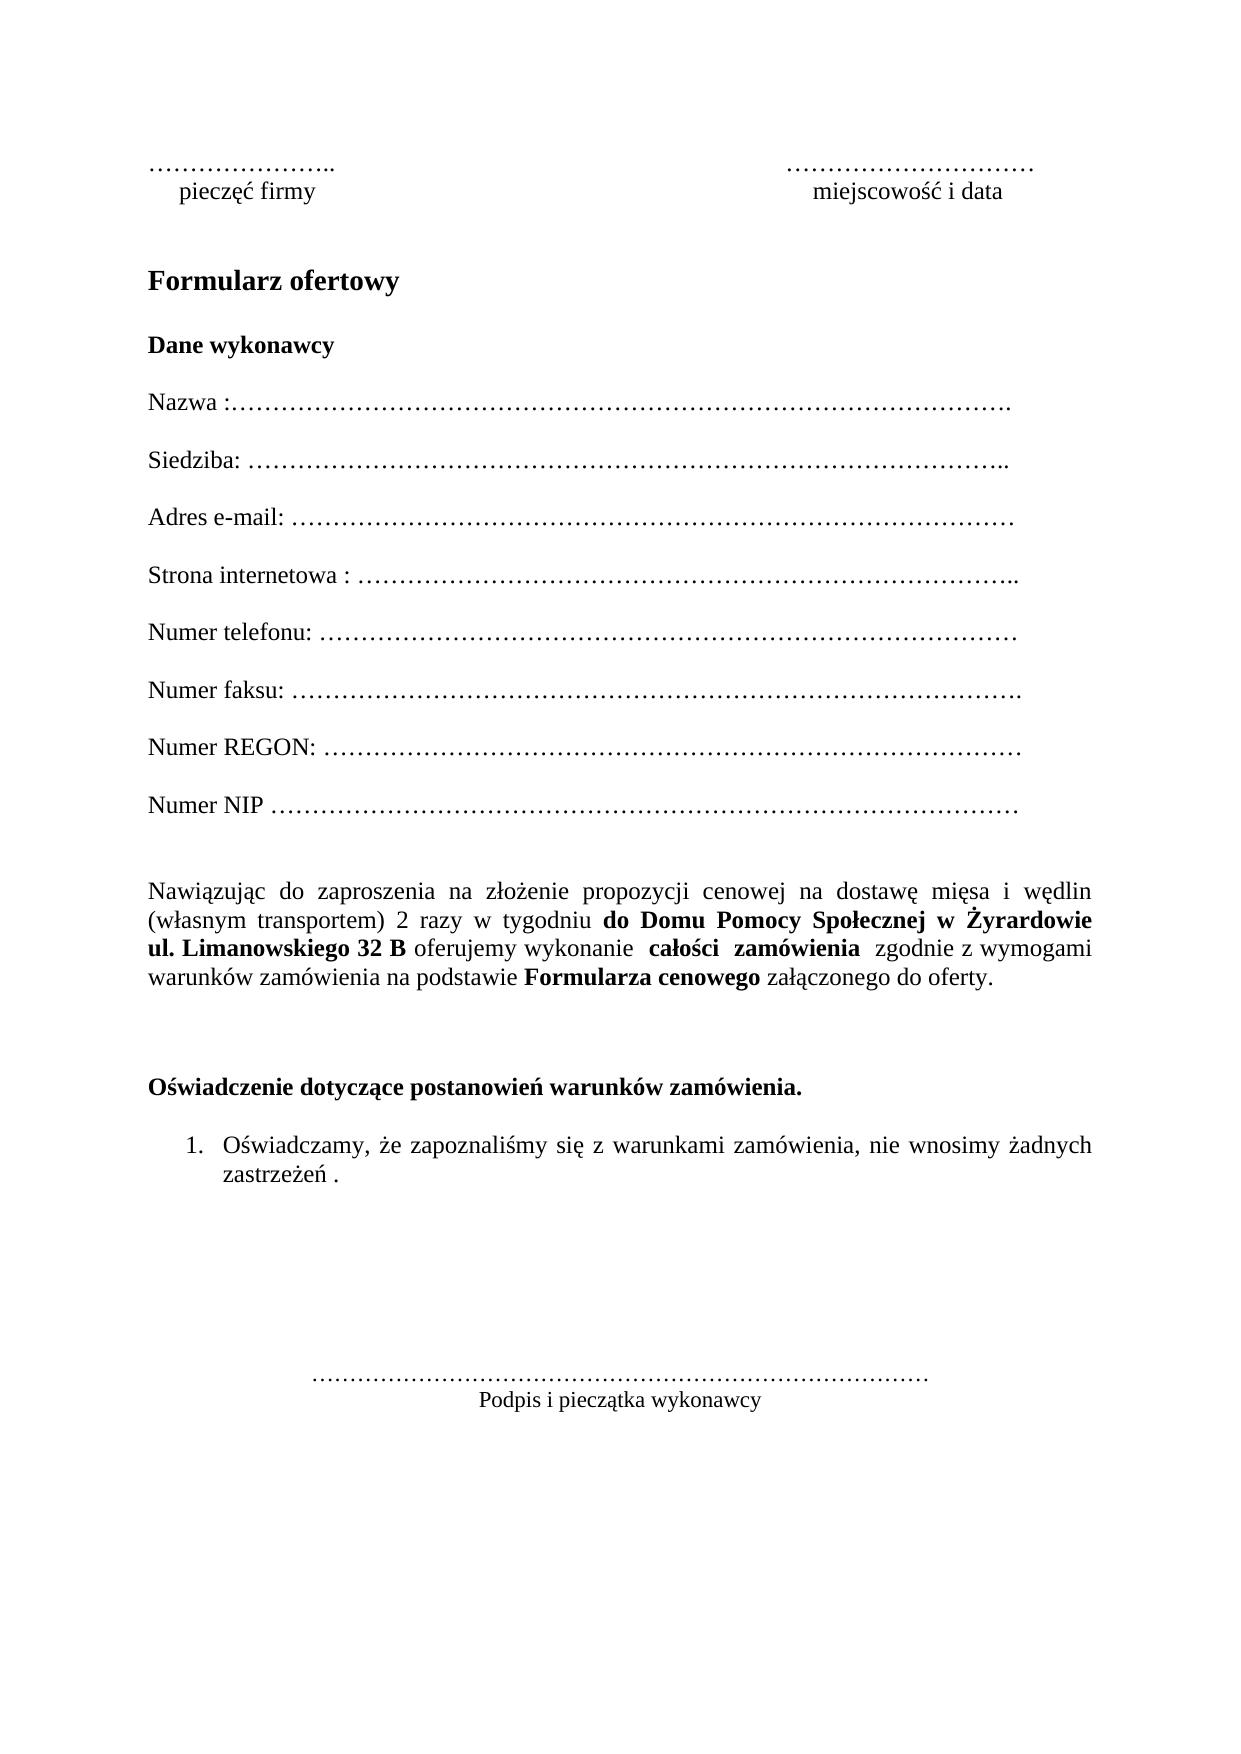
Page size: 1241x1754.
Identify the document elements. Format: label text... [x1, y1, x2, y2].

text Podpis i pieczątka wykonawcy [148, 1386, 1093, 1413]
text Nazwa :…………………………………………………………………………………. [148, 387, 1093, 416]
text Oświadczenie dotyczące postanowień warunków zamówienia. [148, 1072, 1093, 1101]
text Formularz ofertowy [148, 263, 1093, 296]
text Numer NIP ……………………………………………………………………………… [148, 790, 1093, 818]
text pieczęć firmy miejscowość i data [148, 176, 1093, 205]
text Nawiązując do zaproszenia na złożenie propozycji cenowej na dostawę mięsa i wędlin (własnym transportem) 2 razy w tygodniu do Domu Pomocy Społecznej w Żyrardowie ul. Limanowskiego 32 B oferujemy wykonanie całości zamówienia zgodnie z wymogami warunków zamówienia na podstawie Formularza cenowego załączonego do oferty. [148, 876, 1093, 991]
text Numer telefonu: ………………………………………………………………………… [148, 617, 1093, 646]
text Adres e-mail: …………………………………………………………………………… [148, 502, 1093, 531]
text Numer faksu: ……………………………………………………………………………. [148, 675, 1093, 703]
text Strona internetowa : …………………………………………………………………….. [148, 560, 1093, 588]
list Oświadczamy, że zapoznaliśmy się z warunkami zamówienia, nie wnosimy żadnych zastrzeżeń . [185, 1130, 1093, 1187]
text ………………….. ………………………… [148, 148, 1093, 176]
text ……………………………………………………………………… [148, 1360, 1093, 1386]
text Siedziba: ……………………………………………………………………………….. [148, 445, 1093, 473]
text Numer REGON: ………………………………………………………………………… [148, 732, 1093, 761]
text Dane wykonawcy [148, 330, 1093, 358]
